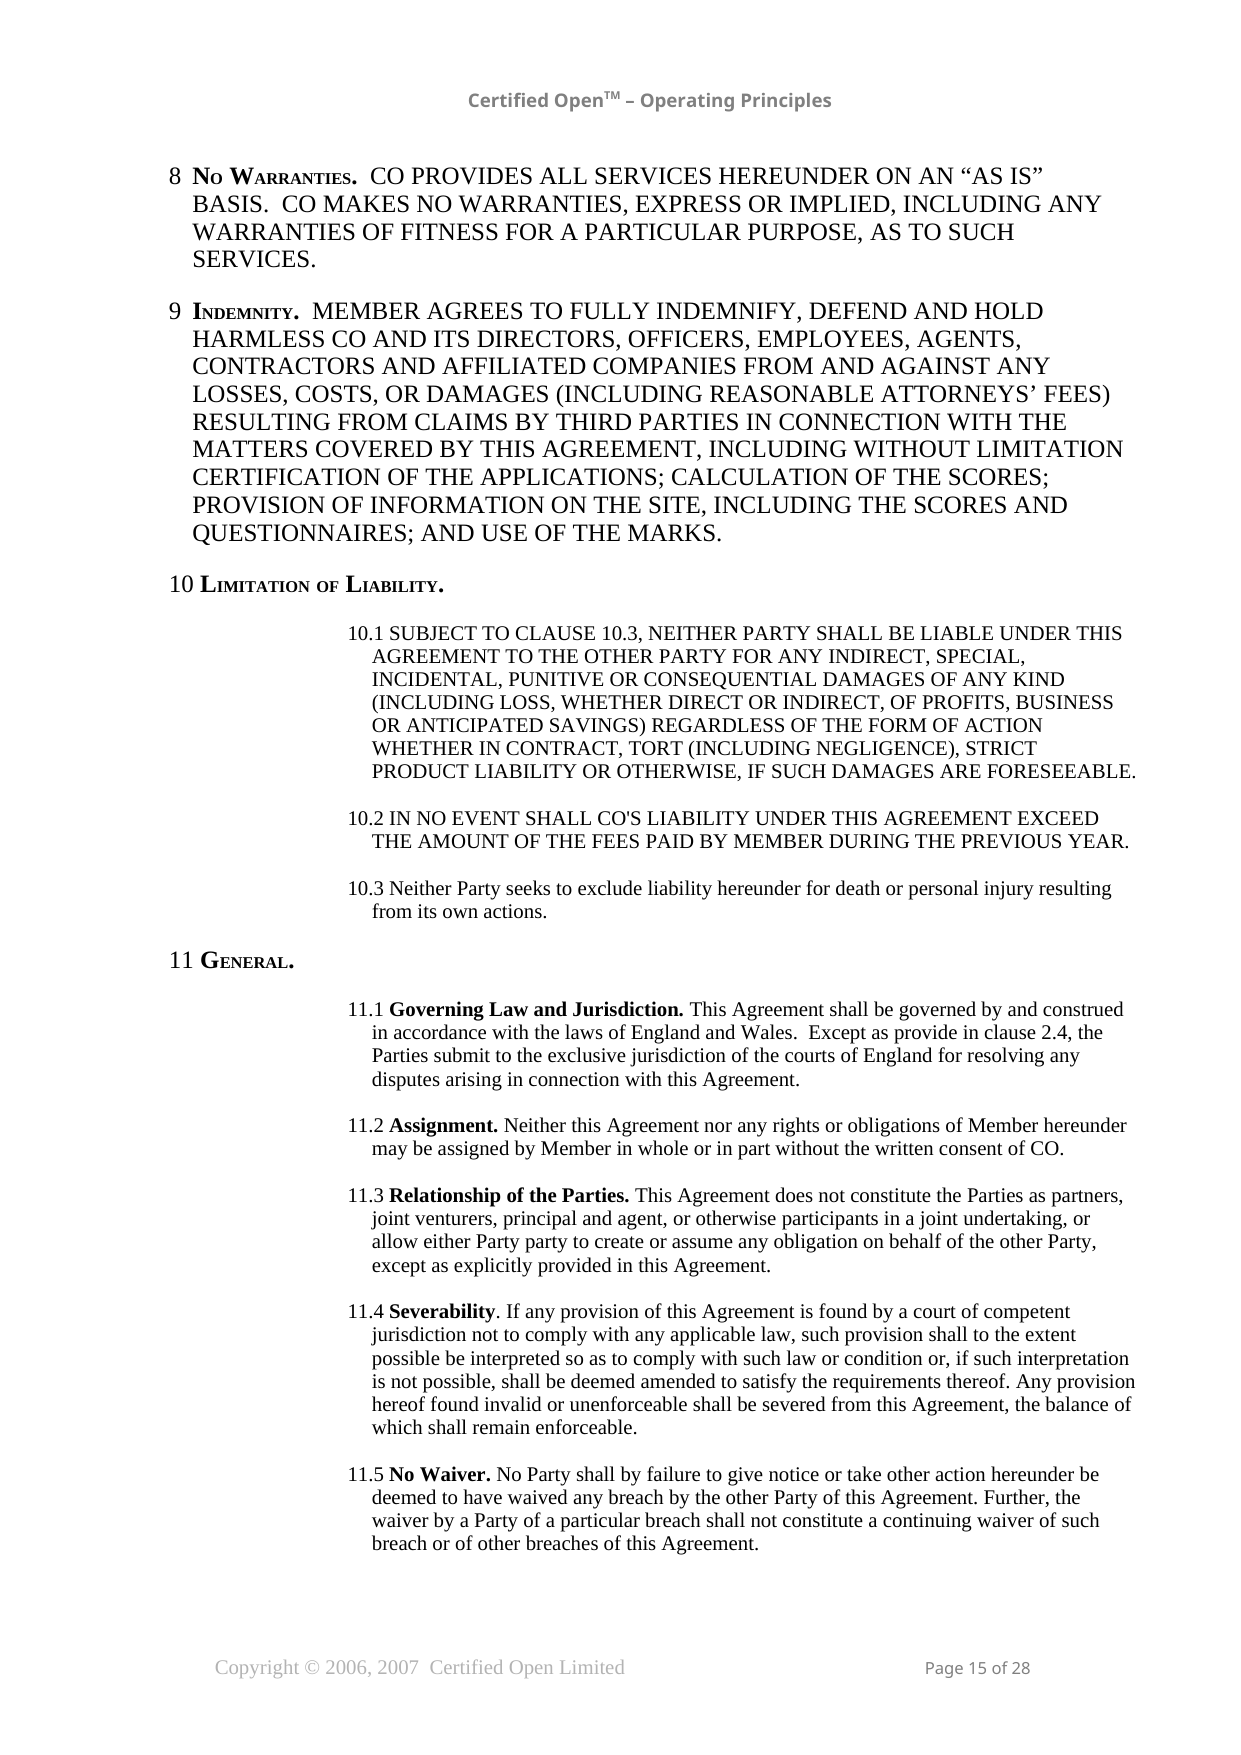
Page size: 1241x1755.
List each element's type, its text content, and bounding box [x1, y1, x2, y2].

subtitle General. [162, 947, 1125, 974]
subtitle Severability. If any provision of this Agreement is found by a court of competent jurisdiction not to comply with any applicable law, such provision shall to the extent possible be interpreted so as to comply with such law or condition or, if such interpretation is not possible, shall be deemed amended to satisfy the requirements thereof. Any provision hereof found invalid or unenforceable shall be severed from this Agreement, the balance of which shall remain enforceable. [342, 1300, 1137, 1439]
subtitle No Waiver. No Party shall by failure to give notice or take other action hereunder be deemed to have waived any breach by the other Party of this Agreement. Further, the waiver by a Party of a particular breach shall not constitute a continuing waiver of such breach or of other breaches of this Agreement. [342, 1463, 1137, 1555]
subtitle No Warranties. CO PROVIDES ALL SERVICES HEREUNDER ON AN “AS IS” BASIS. CO MAKES NO WARRANTIES, EXPRESS OR IMPLIED, INCLUDING ANY WARRANTIES OF FITNESS FOR A PARTICULAR PURPOSE, AS TO SUCH SERVICES. [162, 162, 1125, 273]
subtitle IN NO EVENT SHALL CO'S LIABILITY UNDER THIS AGREEMENT EXCEED THE AMOUNT OF THE FEES PAID BY MEMBER DURING THE PREVIOUS YEAR. [342, 807, 1137, 853]
subtitle Assignment. Neither this Agreement nor any rights or obligations of Member hereunder may be assigned by Member in whole or in part without the written consent of CO. [342, 1114, 1137, 1160]
subtitle Governing Law and Jurisdiction. This Agreement shall be governed by and construed in accordance with the laws of England and Wales. Except as provide in clause 2.4, the Parties submit to the exclusive jurisdiction of the courts of England for resolving any disputes arising in connection with this Agreement. [342, 998, 1137, 1091]
subtitle Neither Party seeks to exclude liability hereunder for death or personal injury resulting from its own actions. [342, 877, 1137, 923]
subtitle Relationship of the Parties. This Agreement does not constitute the Parties as partners, joint venturers, principal and agent, or otherwise participants in a joint undertaking, or allow either Party party to create or assume any obligation on behalf of the other Party, except as explicitly provided in this Agreement. [342, 1184, 1137, 1277]
subtitle Indemnity. Member agrees to fully indemnify, defend and hold harmless CO and its directors, officers, employees, agents, contractors and affiliated companies from and against any losses, costs, or damages (including reasonable attorneys’ fees) resulting from claims by third parties in connection with the matters covered by this Agreement, including without limitation certification of the Applications; calculation of the Scores; provision of information on the Site, including the Scores and Questionnaires; and use of the Marks. [162, 297, 1125, 546]
subtitle SUBJECT TO CLAUSE 10.3, NEITHER PARTY SHALL BE LIABLE UNDER THIS AGREEMENT TO THE OTHER PARTY FOR ANY INDIRECT, SPECIAL, INCIDENTAL, PUNITIVE OR CONSEQUENTIAL DAMAGES OF ANY KIND (INCLUDING LOSS, WHETHER DIRECT OR INDIRECT, OF PROFITS, BUSINESS OR ANTICIPATED SAVINGS) REGARDLESS OF THE FORM OF ACTION WHETHER IN CONTRACT, TORT (INCLUDING NEGLIGENCE), STRICT PRODUCT LIABILITY OR OTHERWISE, IF SUCH DAMAGES ARE FORESEEABLE. [342, 621, 1137, 783]
subtitle Limitation of Liability. [162, 570, 1125, 598]
